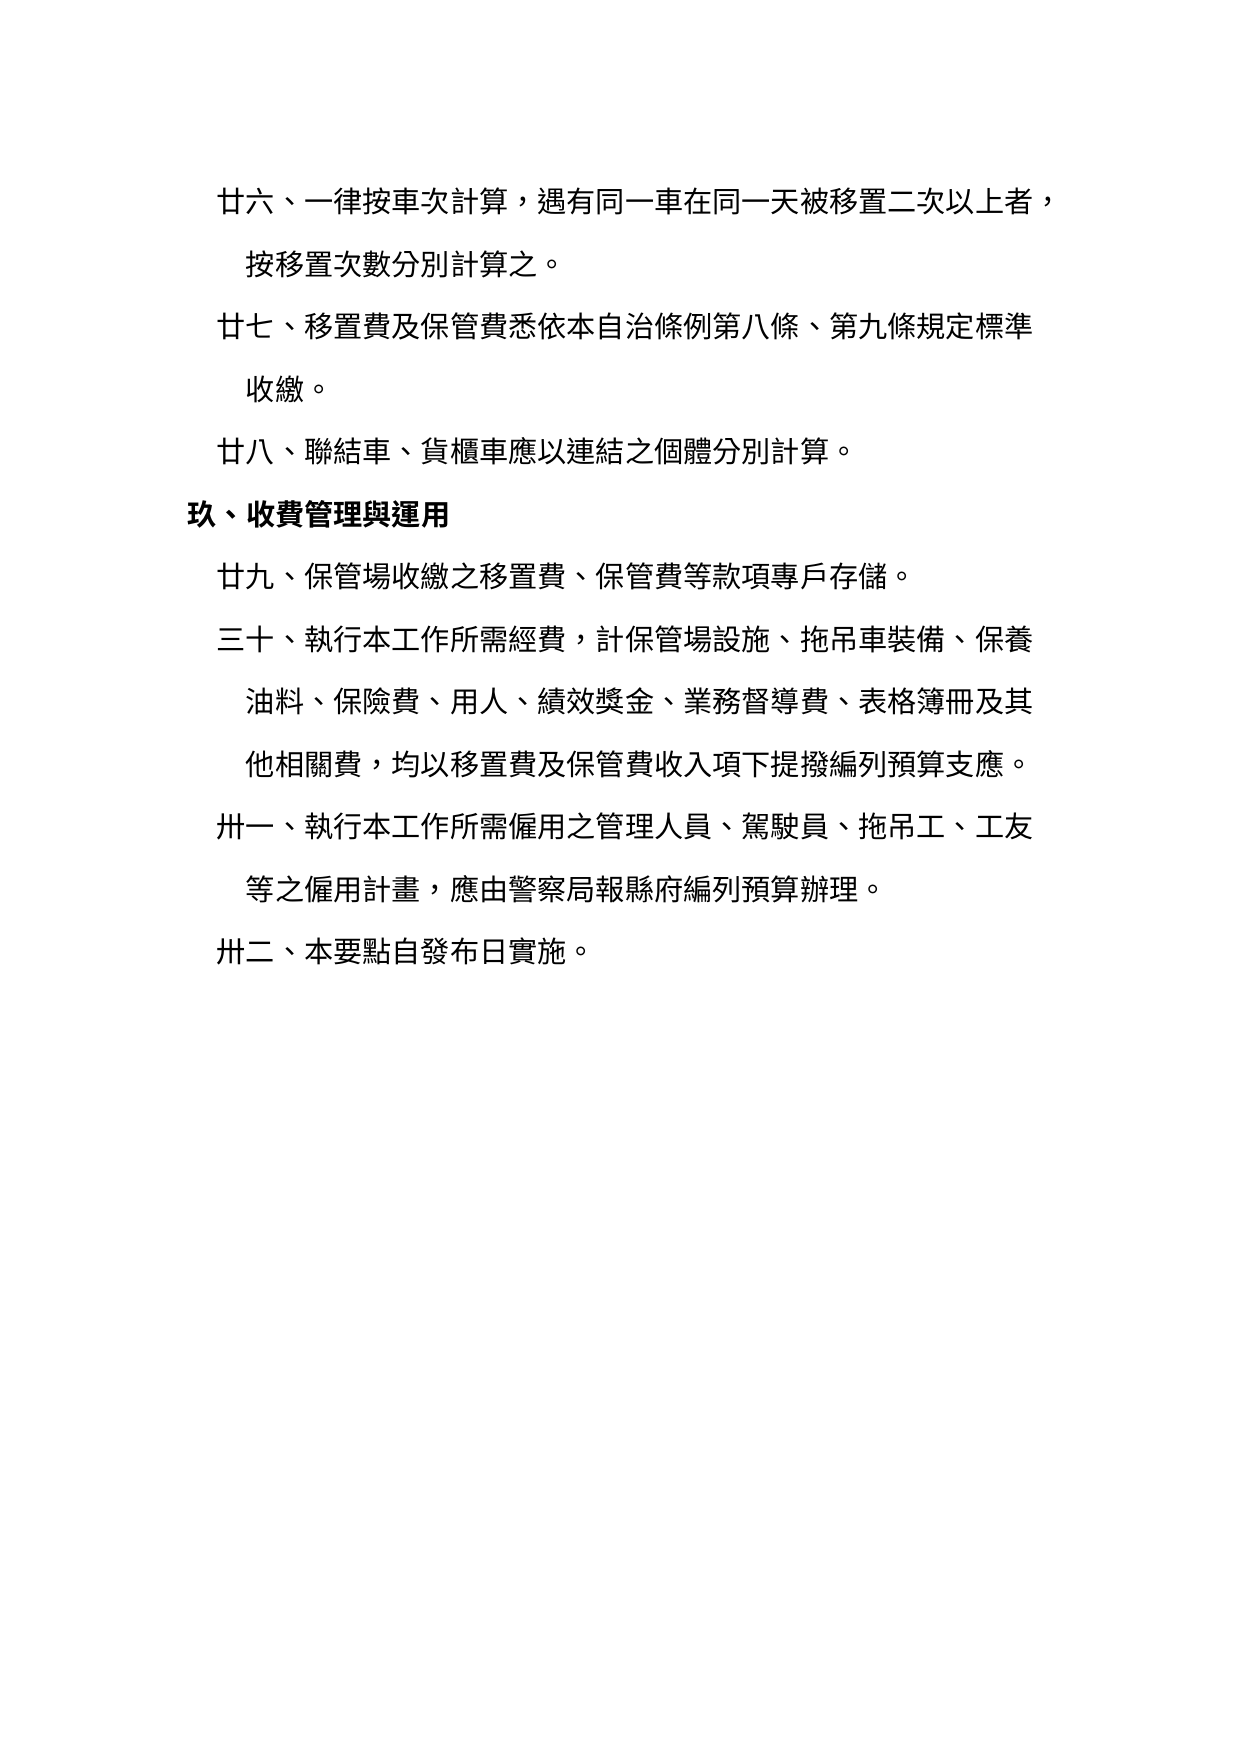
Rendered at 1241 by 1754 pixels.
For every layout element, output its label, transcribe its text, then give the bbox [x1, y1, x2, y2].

text 玖、收費管理與運用 [187, 471, 1053, 533]
text 三十、執行本工作所需經費，計保管場設施、拖吊車裝備、保養油料、保險費、用人、績效獎金、業務督導費、表格簿冊及其他相關費，均以移置費及保管費收入項下提撥編列預算支應。 [216, 596, 1053, 783]
text 廿九、保管場收繳之移置費、保管費等款項專戶存儲。 [216, 533, 1053, 596]
text 廿八、聯結車、貨櫃車應以連結之個體分別計算。 [216, 408, 1053, 471]
text 廿七、移置費及保管費悉依本自治條例第八條、第九條規定標準收繳。 [216, 283, 1053, 408]
text 卅一、執行本工作所需僱用之管理人員、駕駛員、拖吊工、工友等之僱用計畫，應由警察局報縣府編列預算辦理。 [216, 783, 1053, 908]
text 廿六、一律按車次計算，遇有同一車在同一天被移置二次以上者，按移置次數分別計算之。 [216, 158, 1053, 283]
text 卅二、本要點自發布日實施。 [216, 908, 1053, 971]
